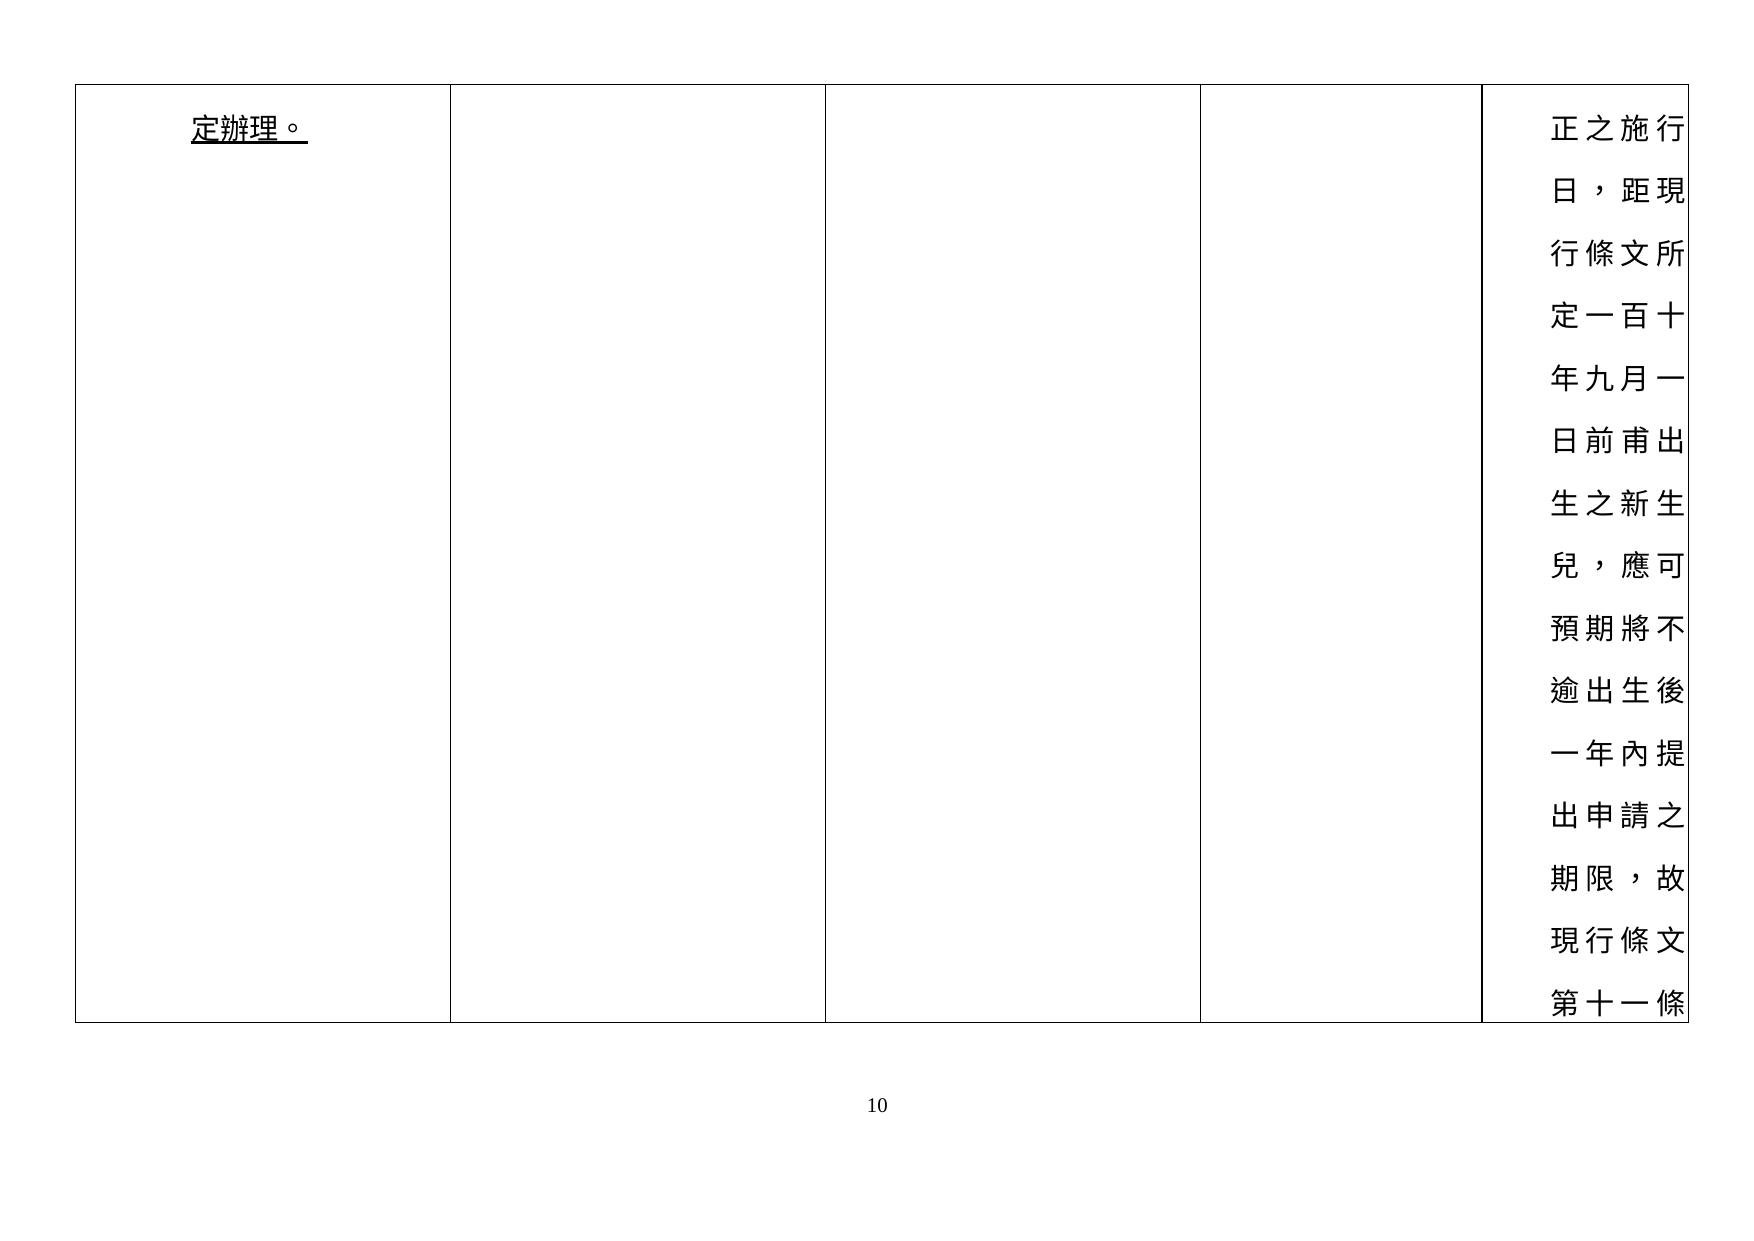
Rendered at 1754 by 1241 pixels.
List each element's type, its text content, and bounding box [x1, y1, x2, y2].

table_cell [1201, 85, 1481, 1022]
table_cell 正之施行日，距現行條文所定一百十年九月一日前甫出生之新生兒，應可預期將不逾出生後一年內提出申請之期限，故現行條文第十一條 [1483, 85, 1688, 1022]
table_cell [826, 85, 1200, 1022]
table_cell [451, 85, 825, 1022]
table_cell 定辦理。 [76, 85, 450, 1022]
